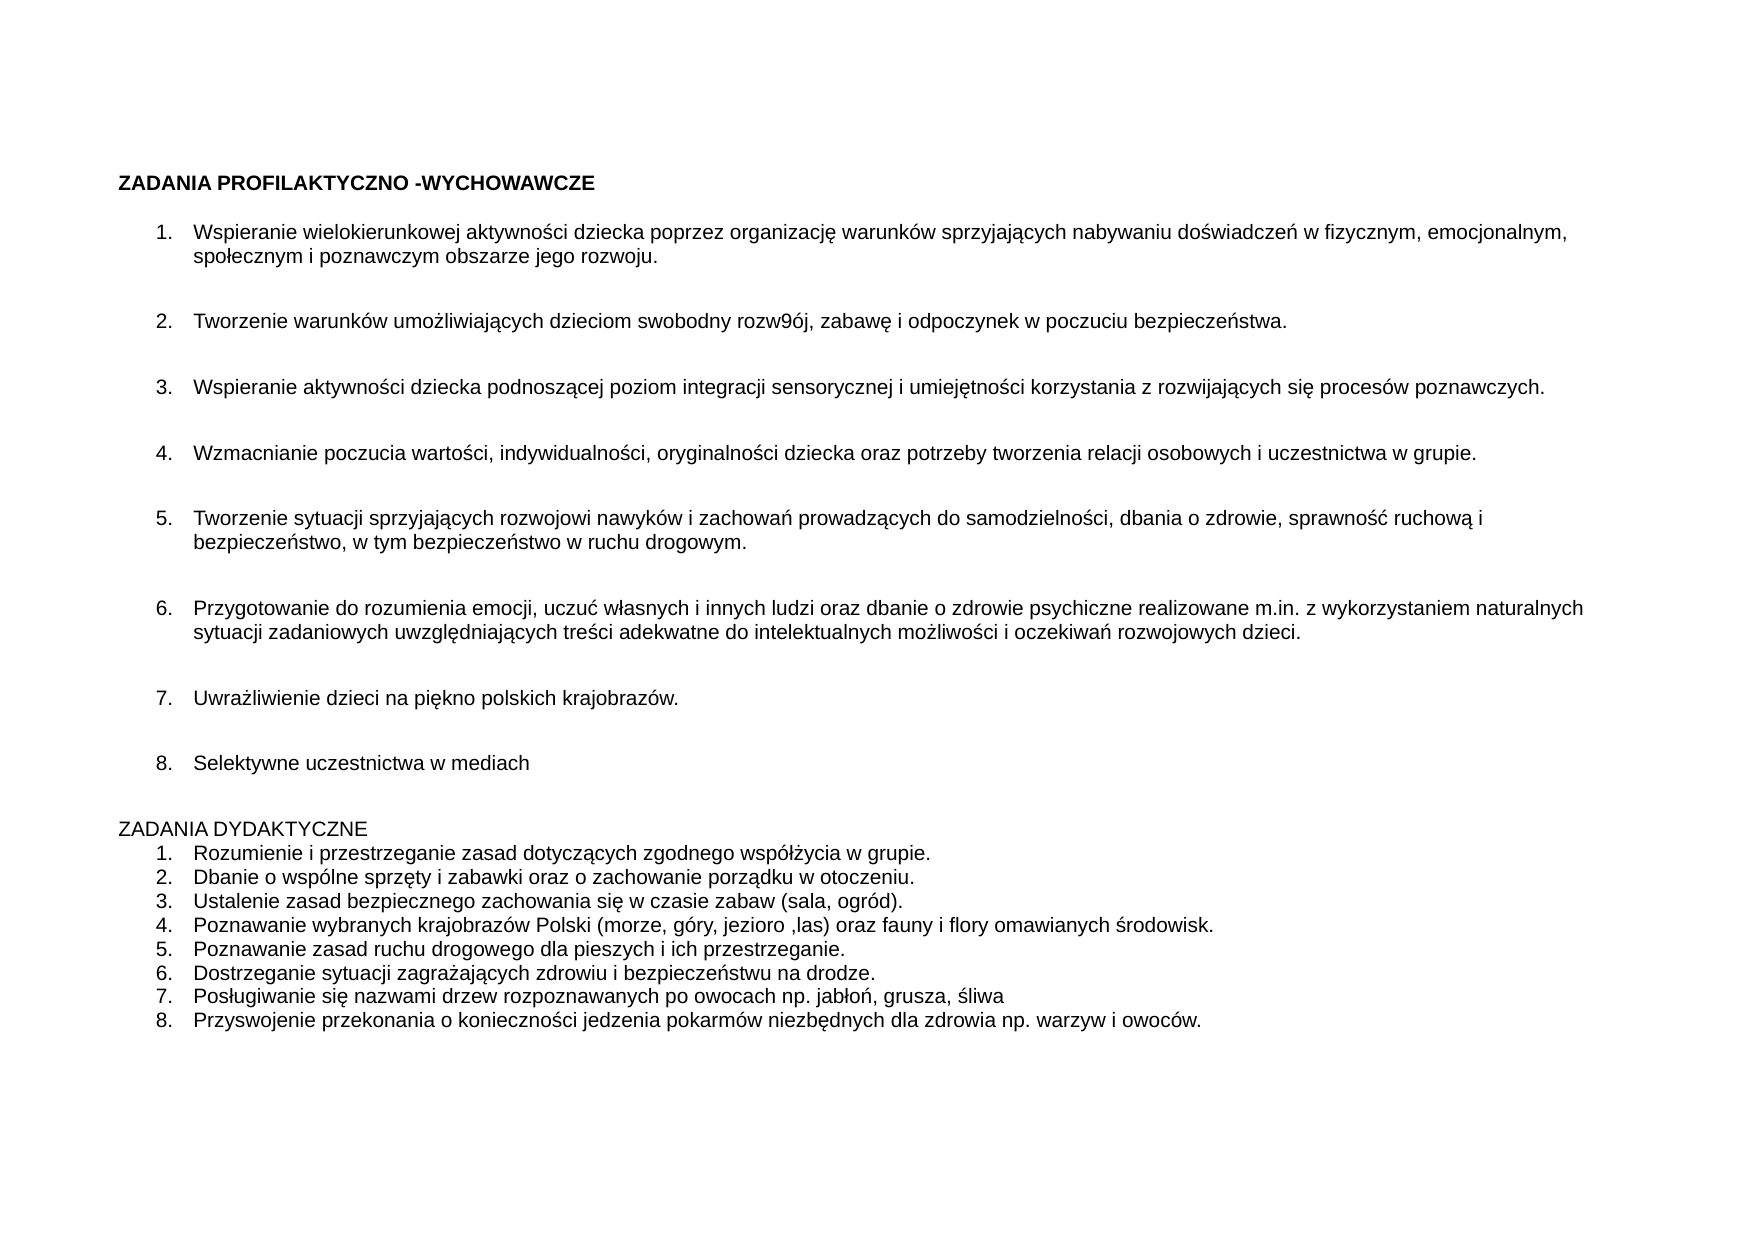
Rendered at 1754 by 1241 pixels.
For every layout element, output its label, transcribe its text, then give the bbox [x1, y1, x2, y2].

list Wspieranie aktywności dziecka podnoszącej poziom integracji sensorycznej i umiejętności korzystania z rozwijających się procesów poznawczych. [156, 375, 1636, 399]
list Tworzenie warunków umożliwiających dzieciom swobodny rozw9ój, zabawę i odpoczynek w poczuciu bezpieczeństwa. [156, 309, 1636, 333]
list Ustalenie zasad bezpiecznego zachowania się w czasie zabaw (sala, ogród). [156, 888, 1636, 912]
list Rozumienie i przestrzeganie zasad dotyczących zgodnego współżycia w grupie. [156, 841, 1636, 864]
text ZADANIA DYDAKTYCZNE [118, 817, 1636, 841]
list Przyswojenie przekonania o konieczności jedzenia pokarmów niezbędnych dla zdrowia np. warzyw i owoców. [156, 1008, 1636, 1032]
list Poznawanie wybranych krajobrazów Polski (morze, góry, jezioro ,las) oraz fauny i flory omawianych środowisk. [156, 912, 1636, 936]
text ZADANIA PROFILAKTYCZNO -WYCHOWAWCZE [118, 171, 1636, 195]
list Dostrzeganie sytuacji zagrażających zdrowiu i bezpieczeństwu na drodze. [156, 960, 1636, 984]
list Poznawanie zasad ruchu drogowego dla pieszych i ich przestrzeganie. [156, 936, 1636, 960]
list Tworzenie sytuacji sprzyjających rozwojowi nawyków i zachowań prowadzących do samodzielności, dbania o zdrowie, sprawność ruchową i bezpieczeństwo, w tym bezpieczeństwo w ruchu drogowym. [156, 506, 1636, 554]
list Posługiwanie się nazwami drzew rozpoznawanych po owocach np. jabłoń, grusza, śliwa [156, 984, 1636, 1008]
list Uwrażliwienie dzieci na piękno polskich krajobrazów. [156, 685, 1636, 709]
list Dbanie o wspólne sprzęty i zabawki oraz o zachowanie porządku w otoczeniu. [156, 864, 1636, 888]
list Wzmacnianie poczucia wartości, indywidualności, oryginalności dziecka oraz potrzeby tworzenia relacji osobowych i uczestnictwa w grupie. [156, 441, 1636, 464]
list Wspieranie wielokierunkowej aktywności dziecka poprzez organizację warunków sprzyjających nabywaniu doświadczeń w fizycznym, emocjonalnym, społecznym i poznawczym obszarze jego rozwoju. [156, 220, 1636, 268]
list Selektywne uczestnictwa w mediach [156, 751, 1636, 775]
list Przygotowanie do rozumienia emocji, uczuć własnych i innych ludzi oraz dbanie o zdrowie psychiczne realizowane m.in. z wykorzystaniem naturalnych sytuacji zadaniowych uwzględniających treści adekwatne do intelektualnych możliwości i oczekiwań rozwojowych dzieci. [156, 596, 1636, 644]
